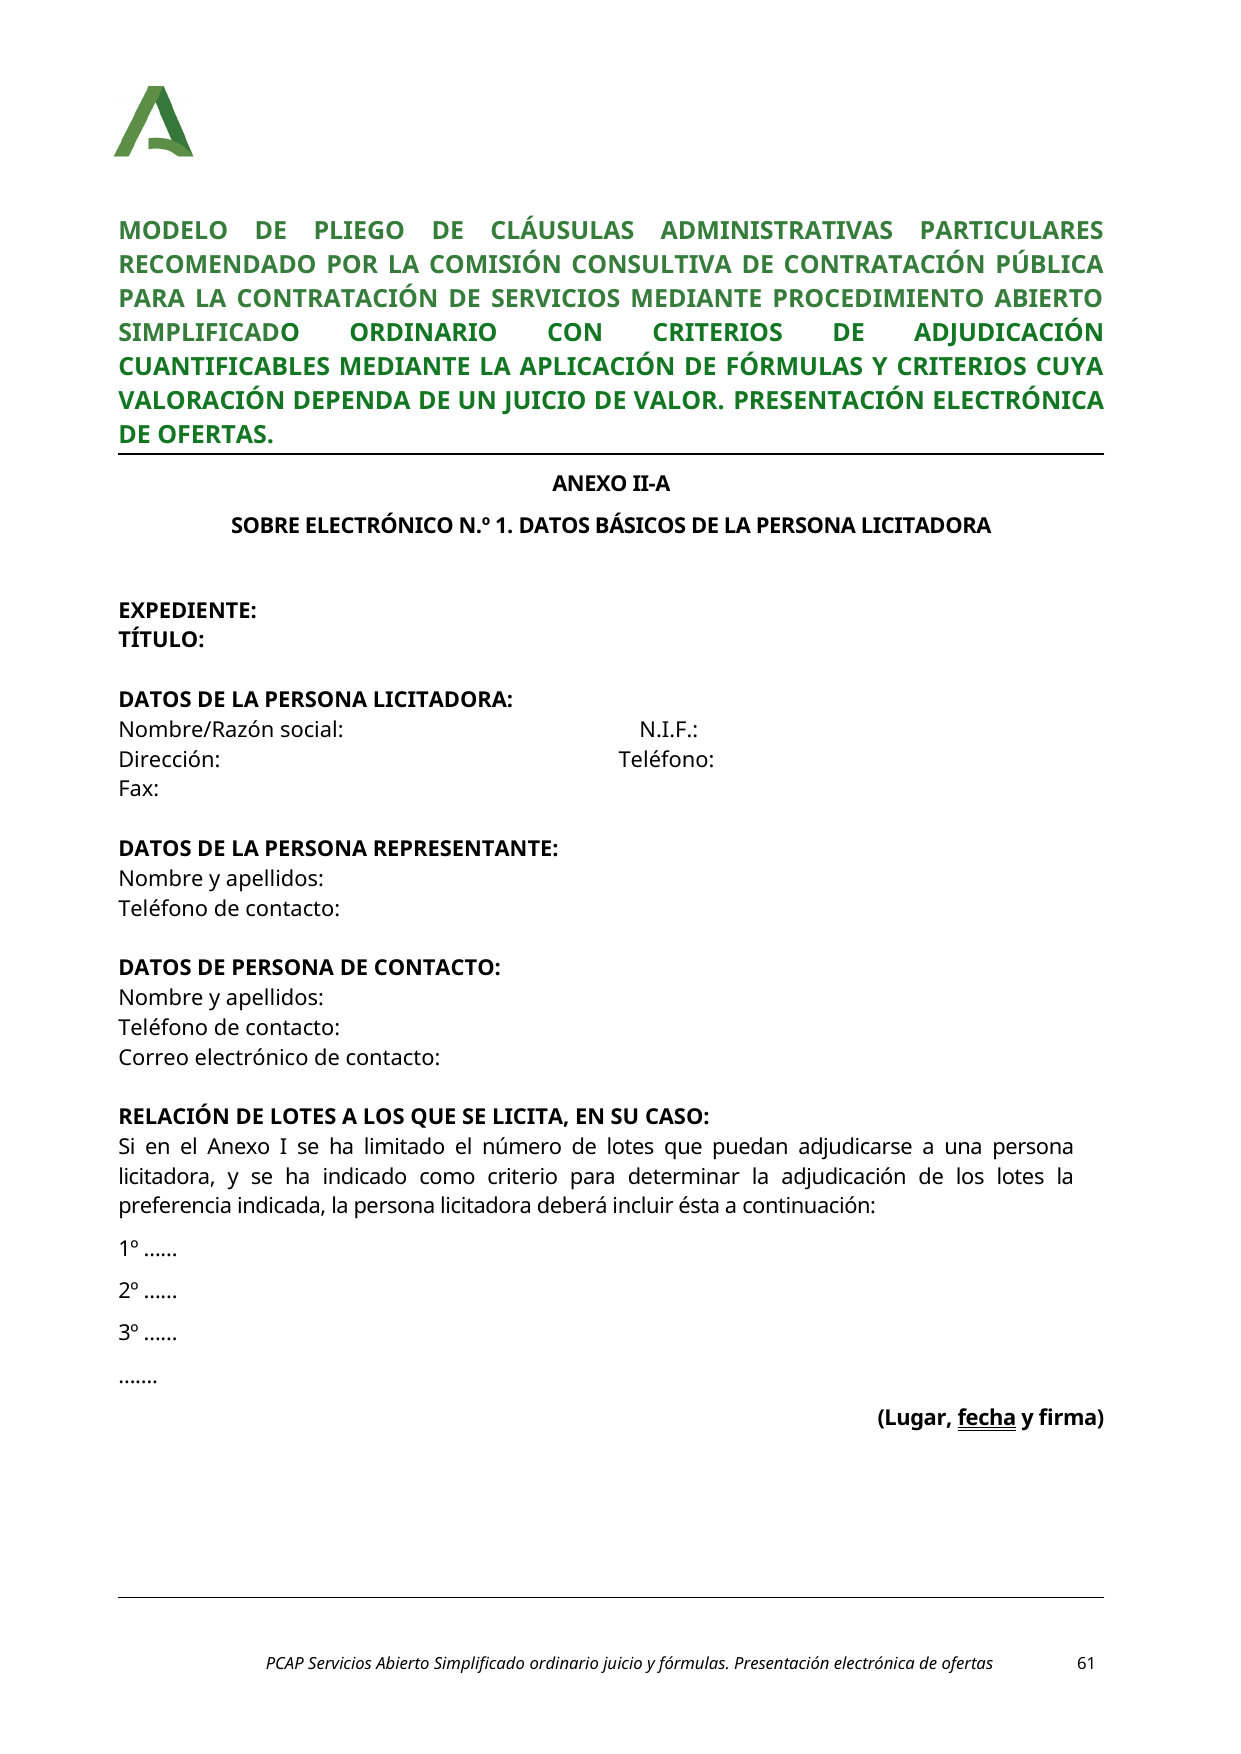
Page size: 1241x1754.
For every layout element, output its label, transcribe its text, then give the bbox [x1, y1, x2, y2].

text Teléfono de contacto: [118, 893, 1075, 922]
text Fax: [118, 773, 1075, 803]
text SOBRE ELECTRÓNICO N.º 1. DATOS BÁSICOS DE LA PERSONA LICITADORA [118, 510, 1104, 540]
text Nombre y apellidos: [118, 982, 1075, 1012]
text 2º …… [118, 1275, 1075, 1305]
text DATOS DE LA PERSONA REPRESENTANTE: [118, 833, 1075, 863]
text Dirección: Teléfono: [118, 744, 1075, 773]
text (Lugar, fecha y firma) [118, 1402, 1104, 1432]
picture [109, 81, 198, 161]
text EXPEDIENTE: [118, 595, 1075, 624]
text 3º …… [118, 1317, 1075, 1347]
text MODELO DE PLIEGO DE CLÁUSULAS ADMINISTRATIVAS PARTICULARES RECOMENDADO POR LA COMISIÓN CONSULTIVA DE CONTRATACIÓN PÚBLICA PARA LA CONTRATACIÓN DE SERVICIOS MEDIANTE PROCEDIMIENTO ABIERTO SIMPLIFICADO ORDINARIO CON CRITERIOS DE ADJUDICACIÓN CUANTIFICABLES MEDIANTE LA APLICACIÓN DE FÓRMULAS Y CRITERIOS CUYA VALORACIÓN DEPENDA DE UN JUICIO DE VALOR. PRESENTACIÓN ELECTRÓNICA DE OFERTAS. [118, 213, 1104, 453]
text Nombre/Razón social: N.I.F.: [118, 714, 1075, 744]
text ANEXO II-A [118, 468, 1104, 498]
text Teléfono de contacto: [118, 1012, 1075, 1042]
text Correo electrónico de contacto: [118, 1042, 1075, 1071]
text ……. [118, 1360, 1075, 1389]
text 1º …… [118, 1233, 1075, 1263]
text TÍTULO: [118, 624, 1075, 654]
text Nombre y apellidos: [118, 863, 1075, 893]
text RELACIÓN DE LOTES A LOS QUE SE LICITA, EN SU CASO: [118, 1101, 1075, 1131]
text Si en el Anexo I se ha limitado el número de lotes que puedan adjudicarse a una persona licitadora, y se ha indicado como criterio para determinar la adjudicación de los lotes la preferencia indicada, la persona licitadora deberá incluir ésta a continuación: [118, 1131, 1075, 1220]
text DATOS DE LA PERSONA LICITADORA: [118, 684, 1075, 714]
text DATOS DE PERSONA DE CONTACTO: [118, 952, 1075, 982]
